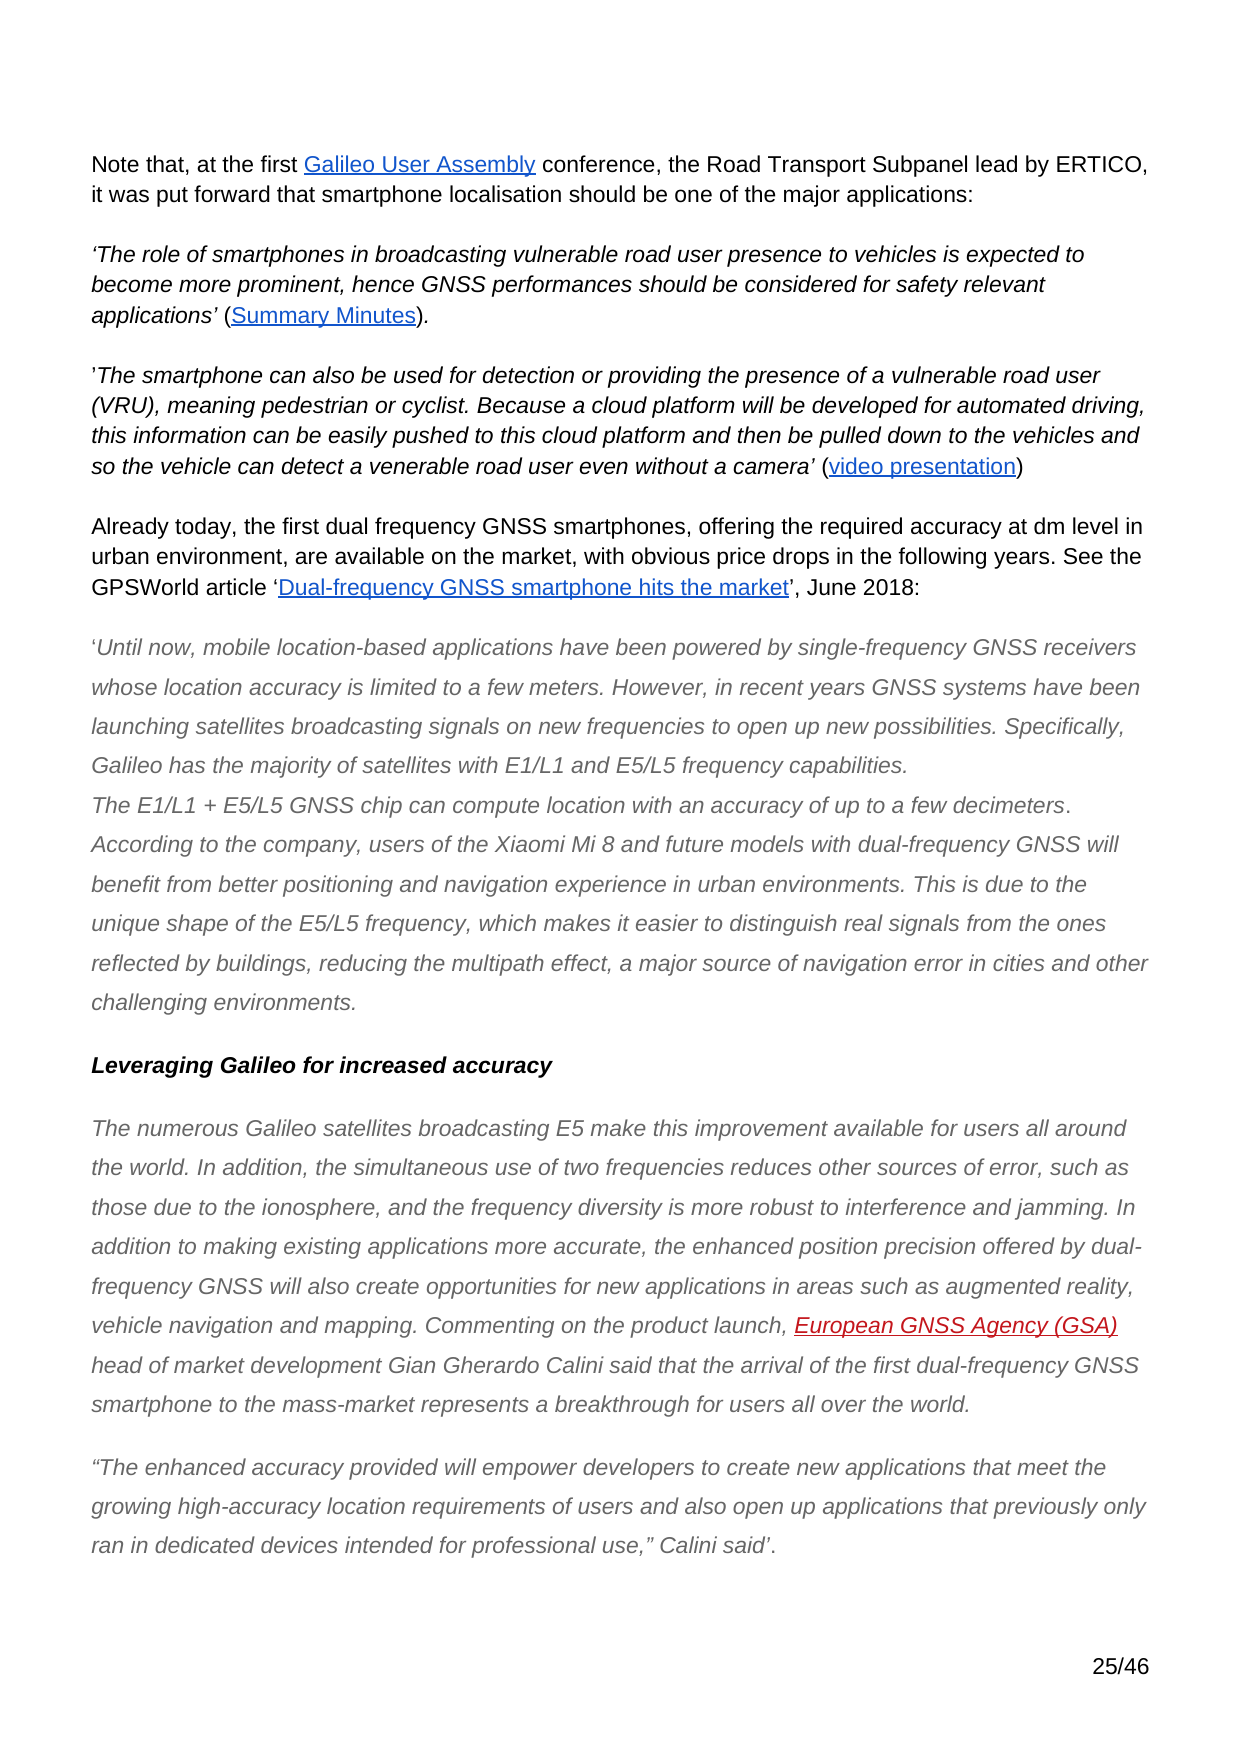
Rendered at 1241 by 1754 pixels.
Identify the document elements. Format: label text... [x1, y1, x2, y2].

text Note that, at the first Galileo User Assembly conference, the Road Transport Subpanel lead by ERTICO, it was put forward that smartphone localisation should be one of the major applications: [91, 151, 1149, 207]
text ’The smartphone can also be used for detection or providing the presence of a vulnerable road user (VRU), meaning pedestrian or cyclist. Because a cloud platform will be developed for automated driving, this information can be easily pushed to this cloud platform and then be pulled down to the vehicles and so the vehicle can detect a venerable road user even without a camera’ (video presentation) [91, 362, 1149, 479]
text “The enhanced accuracy provided will empower developers to create new applications that meet the growing high-accuracy location requirements of users and also open up applications that previously only ran in dedicated devices intended for professional use,” Calini said’. [91, 1453, 1149, 1559]
text ‘The role of smartphones in broadcasting vulnerable road user presence to vehicles is expected to become more prominent, hence GNSS performances should be considered for safety relevant applications’ (Summary Minutes). [91, 241, 1149, 328]
text The numerous Galileo satellites broadcasting E5 make this improvement available for users all around the world. In addition, the simultaneous use of two frequencies reduces other sources of error, such as those due to the ionosphere, and the frequency diversity is more robust to interference and jamming. In addition to making existing applications more accurate, the enhanced position precision offered by dual-frequency GNSS will also create opportunities for new applications in areas such as augmented reality, vehicle navigation and mapping. Commenting on the product launch, European GNSS Agency (GSA) head of market development Gian Gherardo Calini said that the arrival of the first dual-frequency GNSS smartphone to the mass-market represents a breakthrough for users all over the world. [91, 1115, 1149, 1417]
text Leveraging Galileo for increased accuracy [91, 1052, 1149, 1109]
text ‘Until now, mobile location-based applications have been powered by single-frequency GNSS receivers whose location accuracy is limited to a few meters. However, in recent years GNSS systems have been launching satellites broadcasting signals on new frequencies to open up new possibilities. Specifically, Galileo has the majority of satellites with E1/L1 and E5/L5 frequency capabilities. The E1/L1 + E5/L5 GNSS chip can compute location with an accuracy of up to a few decimeters. According to the company, users of the Xiaomi Mi 8 and future models with dual-frequency GNSS will benefit from better positioning and navigation experience in urban environments. This is due to the unique shape of the E5/L5 frequency, which makes it easier to distinguish real signals from the ones reflected by buildings, reducing the multipath effect, a major source of navigation error in cities and other challenging environments. [91, 634, 1149, 1016]
text Already today, the first dual frequency GNSS smartphones, offering the required accuracy at dm level in urban environment, are available on the market, with obvious price drops in the following years. See the GPSWorld article ‘Dual-frequency GNSS smartphone hits the market’, June 2018: [91, 513, 1149, 600]
